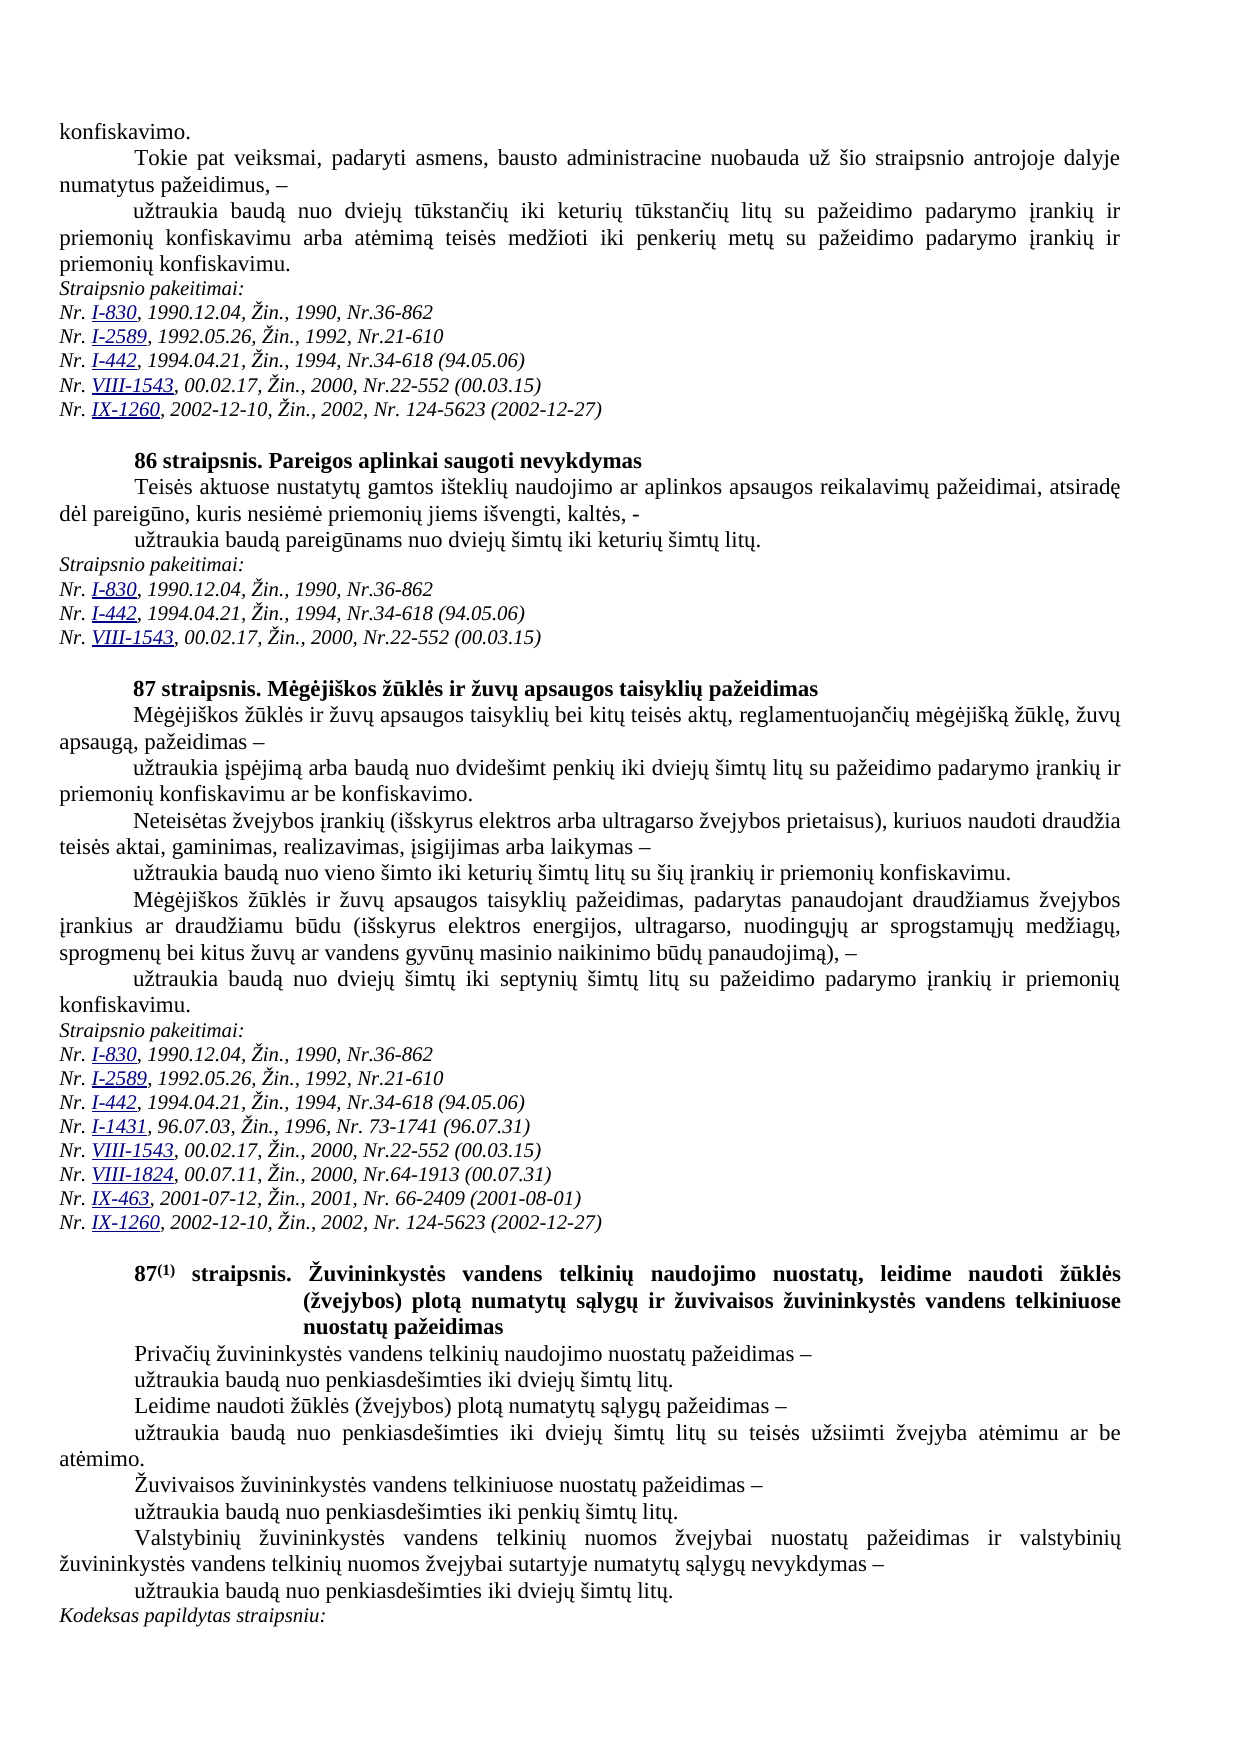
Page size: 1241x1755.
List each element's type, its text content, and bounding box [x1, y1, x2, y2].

text užtraukia baudą nuo penkiasdešimties iki dviejų šimtų litų su teisės užsiimti žvejyba atėmimu ar be atėmimo. [59, 1419, 1122, 1471]
text Neteisėtas žvejybos įrankių (išskyrus elektros arba ultragarso žvejybos prietaisus), kuriuos naudoti draudžia teisės aktai, gaminimas, realizavimas, įsigijimas arba laikymas – [59, 807, 1122, 859]
text Teisės aktuose nustatytų gamtos išteklių naudojimo ar aplinkos apsaugos reikalavimų pažeidimai, atsiradę dėl pareigūno, kuris nesiėmė priemonių jiems išvengti, kaltės, - [59, 473, 1122, 526]
text Nr. IX-1260, 2002-12-10, Žin., 2002, Nr. 124-5623 (2002-12-27) [59, 1210, 1122, 1234]
text Nr. IX-463, 2001-07-12, Žin., 2001, Nr. 66-2409 (2001-08-01) [59, 1186, 1122, 1210]
text Nr. VIII-1543, 00.02.17, Žin., 2000, Nr.22-552 (00.03.15) [59, 624, 1122, 649]
text Nr. I-442, 1994.04.21, Žin., 1994, Nr.34-618 (94.05.06) [59, 348, 1122, 372]
text Mėgėjiškos žūklės ir žuvų apsaugos taisyklių pažeidimas, padarytas panaudojant draudžiamus žvejybos įrankius ar draudžiamu būdu (išskyrus elektros energijos, ultragarso, nuodingųjų ar sprogstamųjų medžiagų, sprogmenų bei kitus žuvų ar vandens gyvūnų masinio naikinimo būdų panaudojimą), – [59, 886, 1122, 965]
text Nr. VIII-1543, 00.02.17, Žin., 2000, Nr.22-552 (00.03.15) [59, 372, 1122, 397]
text Nr. I-1431, 96.07.03, Žin., 1996, Nr. 73-1741 (96.07.31) [59, 1114, 1122, 1138]
text užtraukia baudą pareigūnams nuo dviejų šimtų iki keturių šimtų litų. [59, 526, 1122, 552]
text Nr. I-830, 1990.12.04, Žin., 1990, Nr.36-862 [59, 300, 1122, 324]
text Nr. I-442, 1994.04.21, Žin., 1994, Nr.34-618 (94.05.06) [59, 601, 1122, 624]
text užtraukia baudą nuo penkiasdešimties iki dviejų šimtų litų. [59, 1366, 1122, 1392]
text Nr. VIII-1824, 00.07.11, Žin., 2000, Nr.64-1913 (00.07.31) [59, 1162, 1122, 1186]
text Mėgėjiškos žūklės ir žuvų apsaugos taisyklių bei kitų teisės aktų, reglamentuojančių mėgėjišką žūklę, žuvų apsaugą, pažeidimas – [59, 701, 1122, 754]
text Privačių žuvininkystės vandens telkinių naudojimo nuostatų pažeidimas – [59, 1339, 1122, 1366]
text Nr. I-442, 1994.04.21, Žin., 1994, Nr.34-618 (94.05.06) [59, 1090, 1122, 1114]
text Valstybinių žuvininkystės vandens telkinių nuomos žvejybai nuostatų pažeidimas ir valstybinių žuvininkystės vandens telkinių nuomos žvejybai sutartyje numatytų sąlygų nevykdymas – [59, 1524, 1122, 1577]
text Nr. I-2589, 1992.05.26, Žin., 1992, Nr.21-610 [59, 324, 1122, 348]
text Straipsnio pakeitimai: [59, 552, 1122, 576]
text užtraukia baudą nuo dviejų šimtų iki septynių šimtų litų su pažeidimo padarymo įrankių ir priemonių konfiskavimu. [59, 965, 1122, 1018]
text 87 straipsnis. Mėgėjiškos žūklės ir žuvų apsaugos taisyklių pažeidimas [59, 675, 1122, 701]
text Nr. VIII-1543, 00.02.17, Žin., 2000, Nr.22-552 (00.03.15) [59, 1138, 1122, 1162]
text konfiskavimo. [59, 118, 1122, 144]
text užtraukia baudą nuo vieno šimto iki keturių šimtų litų su šių įrankių ir priemonių konfiskavimu. [59, 859, 1122, 886]
text 87(1) straipsnis. Žuvininkystės vandens telkinių naudojimo nuostatų, leidime naudoti žūklės (žvejybos) plotą numatytų sąlygų ir žuvivaisos žuvininkystės vandens telkiniuose nuostatų pažeidimas [134, 1261, 1122, 1339]
text užtraukia baudą nuo penkiasdešimties iki dviejų šimtų litų. [59, 1577, 1122, 1603]
text Leidime naudoti žūklės (žvejybos) plotą numatytų sąlygų pažeidimas – [59, 1392, 1122, 1419]
text Žuvivaisos žuvininkystės vandens telkiniuose nuostatų pažeidimas – [59, 1471, 1122, 1498]
text Nr. I-2589, 1992.05.26, Žin., 1992, Nr.21-610 [59, 1066, 1122, 1090]
text Nr. I-830, 1990.12.04, Žin., 1990, Nr.36-862 [59, 1042, 1122, 1066]
text 86 straipsnis. Pareigos aplinkai saugoti nevykdymas [59, 447, 1122, 473]
text užtraukia įspėjimą arba baudą nuo dvidešimt penkių iki dviejų šimtų litų su pažeidimo padarymo įrankių ir priemonių konfiskavimu ar be konfiskavimo. [59, 754, 1122, 807]
text Kodeksas papildytas straipsniu: [59, 1603, 1122, 1627]
text Tokie pat veiksmai, padaryti asmens, bausto administracine nuobauda už šio straipsnio antrojoje dalyje numatytus pažeidimus, – [59, 144, 1122, 197]
text užtraukia baudą nuo penkiasdešimties iki penkių šimtų litų. [59, 1498, 1122, 1524]
text Nr. I-830, 1990.12.04, Žin., 1990, Nr.36-862 [59, 576, 1122, 601]
text Straipsnio pakeitimai: [59, 276, 1122, 300]
text Straipsnio pakeitimai: [59, 1018, 1122, 1042]
text užtraukia baudą nuo dviejų tūkstančių iki keturių tūkstančių litų su pažeidimo padarymo įrankių ir priemonių konfiskavimu arba atėmimą teisės medžioti iki penkerių metų su pažeidimo padarymo įrankių ir priemonių konfiskavimu. [59, 197, 1122, 276]
text Nr. IX-1260, 2002-12-10, Žin., 2002, Nr. 124-5623 (2002-12-27) [59, 397, 1122, 421]
